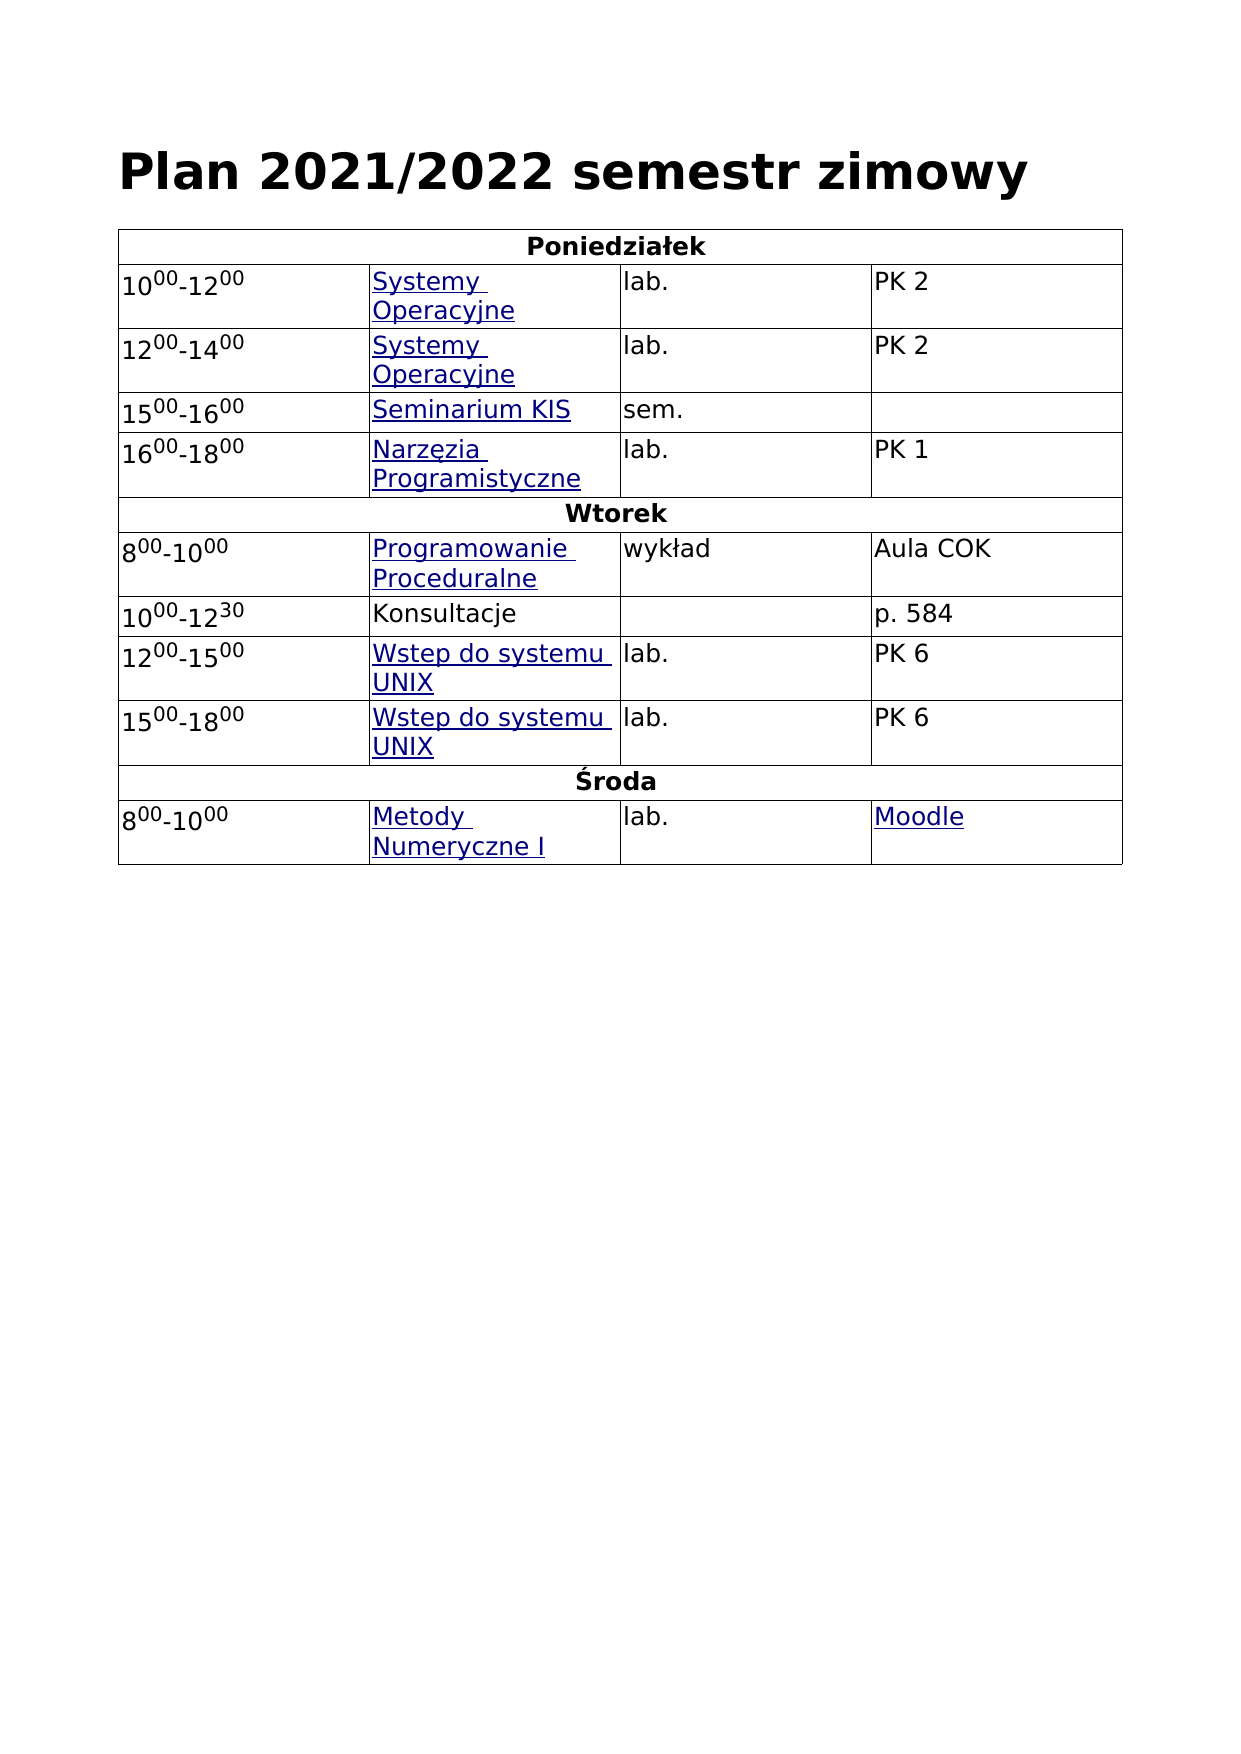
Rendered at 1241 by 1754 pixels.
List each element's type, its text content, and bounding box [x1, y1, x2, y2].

table_cell PK 1 [872, 433, 1122, 497]
table_cell sem. [621, 393, 871, 432]
table_cell Metody Numeryczne I [370, 801, 620, 864]
table_cell lab. [621, 637, 871, 700]
table_cell [872, 393, 1122, 432]
table_cell lab. [621, 801, 871, 864]
table_cell Aula COK [872, 533, 1122, 596]
table_header Poniedziałek [119, 230, 1122, 264]
table_cell Środa [119, 766, 1122, 799]
table_cell lab. [621, 329, 871, 392]
table_cell PK 2 [872, 329, 1122, 392]
subtitle Plan 2021/2022 semestr zimowy [118, 143, 1122, 201]
table_cell 1500-1800 [119, 701, 369, 764]
table_cell 1000-1200 [119, 265, 369, 328]
table_cell Wstep do systemu UNIX [370, 637, 620, 700]
table_cell wykład [621, 533, 871, 596]
table_cell lab. [621, 265, 871, 328]
table_cell [621, 597, 871, 636]
table_cell 1600-1800 [119, 433, 369, 497]
table_cell lab. [621, 433, 871, 497]
table_cell 1500-1600 [119, 393, 369, 432]
table_cell PK 6 [872, 701, 1122, 764]
table_cell Wtorek [119, 498, 1122, 532]
table_cell p. 584 [872, 597, 1122, 636]
table_cell Wstep do systemu UNIX [370, 701, 620, 764]
table_cell 1200-1400 [119, 329, 369, 392]
table_cell 800-1000 [119, 801, 369, 864]
table_cell 800-1000 [119, 533, 369, 596]
table_cell Narzęzia Programistyczne [370, 433, 620, 497]
table_cell 1200-1500 [119, 637, 369, 700]
table_cell Seminarium KIS [370, 393, 620, 432]
table_cell Systemy Operacyjne [370, 329, 620, 392]
table_cell lab. [621, 701, 871, 764]
table_cell PK 6 [872, 637, 1122, 700]
table_cell Konsultacje [370, 597, 620, 636]
table_cell 1000-1230 [119, 597, 369, 636]
table_cell Systemy Operacyjne [370, 265, 620, 328]
table_cell PK 2 [872, 265, 1122, 328]
table_cell Moodle [872, 801, 1122, 864]
table_cell Programowanie Proceduralne [370, 533, 620, 596]
